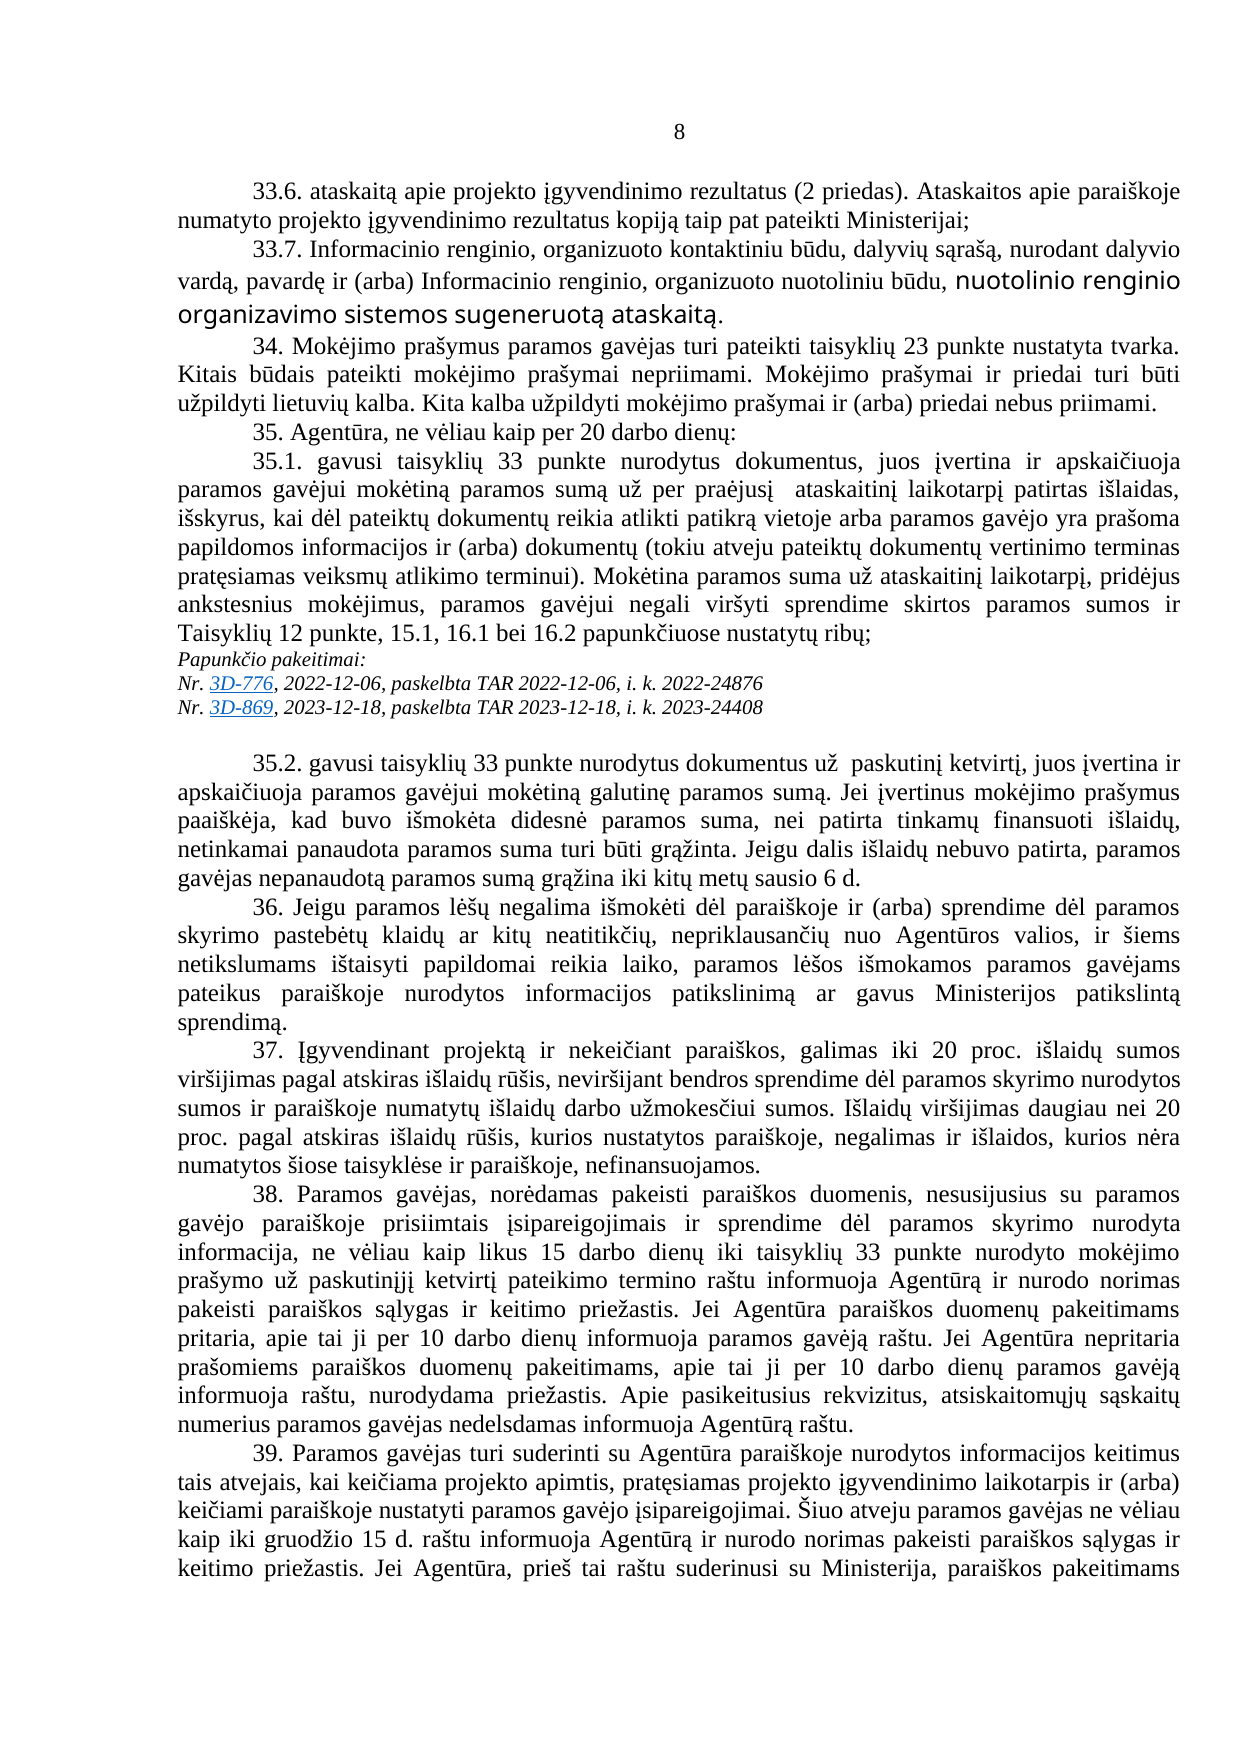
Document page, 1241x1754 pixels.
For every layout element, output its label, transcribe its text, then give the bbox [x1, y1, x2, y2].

text 35.2. gavusi taisyklių 33 punkte nurodytus dokumentus už paskutinį ketvirtį, juos įvertina ir apskaičiuoja paramos gavėjui mokėtiną galutinę paramos sumą. Jei įvertinus mokėjimo prašymus paaiškėja, kad buvo išmokėta didesnė paramos suma, nei patirta tinkamų finansuoti išlaidų, netinkamai panaudota paramos suma turi būti grąžinta. Jeigu dalis išlaidų nebuvo patirta, paramos gavėjas nepanaudotą paramos sumą grąžina iki kitų metų sausio 6 d. [177, 748, 1181, 892]
text 38. Paramos gavėjas, norėdamas pakeisti paraiškos duomenis, nesusijusius su paramos gavėjo paraiškoje prisiimtais įsipareigojimais ir sprendime dėl paramos skyrimo nurodyta informacija, ne vėliau kaip likus 15 darbo dienų iki taisyklių 33 punkte nurodyto mokėjimo prašymo už paskutinįjį ketvirtį pateikimo termino raštu informuoja Agentūrą ir nurodo norimas pakeisti paraiškos sąlygas ir keitimo priežastis. Jei Agentūra paraiškos duomenų pakeitimams pritaria, apie tai ji per 10 darbo dienų informuoja paramos gavėją raštu. Jei Agentūra nepritaria prašomiems paraiškos duomenų pakeitimams, apie tai ji per 10 darbo dienų paramos gavėją informuoja raštu, nurodydama priežastis. Apie pasikeitusius rekvizitus, atsiskaitomųjų sąskaitų numerius paramos gavėjas nedelsdamas informuoja Agentūrą raštu. [177, 1179, 1181, 1438]
text 33.6. ataskaitą apie projekto įgyvendinimo rezultatus (2 priedas). Ataskaitos apie paraiškoje numatyto projekto įgyvendinimo rezultatus kopiją taip pat pateikti Ministerijai; [177, 176, 1181, 234]
text Nr. 3D-869, 2023-12-18, paskelbta TAR 2023-12-18, i. k. 2023-24408 [177, 695, 1181, 719]
text 35. Agentūra, ne vėliau kaip per 20 darbo dienų: [177, 417, 1181, 446]
text Papunkčio pakeitimai: [177, 647, 1181, 671]
text 35.1. gavusi taisyklių 33 punkte nurodytus dokumentus, juos įvertina ir apskaičiuoja paramos gavėjui mokėtiną paramos sumą už per praėjusį ataskaitinį laikotarpį patirtas išlaidas, išskyrus, kai dėl pateiktų dokumentų reikia atlikti patikrą vietoje arba paramos gavėjo yra prašoma papildomos informacijos ir (arba) dokumentų (tokiu atveju pateiktų dokumentų vertinimo terminas pratęsiamas veiksmų atlikimo terminui). Mokėtina paramos suma už ataskaitinį laikotarpį, pridėjus ankstesnius mokėjimus, paramos gavėjui negali viršyti sprendime skirtos paramos sumos ir Taisyklių 12 punkte, 15.1, 16.1 bei 16.2 papunkčiuose nustatytų ribų; [177, 446, 1181, 647]
text 36. Jeigu paramos lėšų negalima išmokėti dėl paraiškoje ir (arba) sprendime dėl paramos skyrimo pastebėtų klaidų ar kitų neatitikčių, nepriklausančių nuo Agentūros valios, ir šiems netikslumams ištaisyti papildomai reikia laiko, paramos lėšos išmokamos paramos gavėjams pateikus paraiškoje nurodytos informacijos patikslinimą ar gavus Ministerijos patikslintą sprendimą. [177, 892, 1181, 1035]
text 39. Paramos gavėjas turi suderinti su Agentūra paraiškoje nurodytos informacijos keitimus tais atvejais, kai keičiama projekto apimtis, pratęsiamas projekto įgyvendinimo laikotarpis ir (arba) keičiami paraiškoje nustatyti paramos gavėjo įsipareigojimai. Šiuo atveju paramos gavėjas ne vėliau kaip iki gruodžio 15 d. raštu informuoja Agentūrą ir nurodo norimas pakeisti paraiškos sąlygas ir keitimo priežastis. Jei Agentūra, prieš tai raštu suderinusi su Ministerija, paraiškos pakeitimams [177, 1438, 1181, 1582]
text 37. Įgyvendinant projektą ir nekeičiant paraiškos, galimas iki 20 proc. išlaidų sumos viršijimas pagal atskiras išlaidų rūšis, neviršijant bendros sprendime dėl paramos skyrimo nurodytos sumos ir paraiškoje numatytų išlaidų darbo užmokesčiui sumos. Išlaidų viršijimas daugiau nei 20 proc. pagal atskiras išlaidų rūšis, kurios nustatytos paraiškoje, negalimas ir išlaidos, kurios nėra numatytos šiose taisyklėse ir paraiškoje, nefinansuojamos. [177, 1035, 1181, 1179]
text 33.7. Informacinio renginio, organizuoto kontaktiniu būdu, dalyvių sąrašą, nurodant dalyvio vardą, pavardę ir (arba) Informacinio renginio, organizuoto nuotoliniu būdu, nuotolinio renginio organizavimo sistemos sugeneruotą ataskaitą. [177, 234, 1181, 331]
text Nr. 3D-776, 2022-12-06, paskelbta TAR 2022-12-06, i. k. 2022-24876 [177, 671, 1181, 695]
text 34. Mokėjimo prašymus paramos gavėjas turi pateikti taisyklių 23 punkte nustatyta tvarka. Kitais būdais pateikti mokėjimo prašymai nepriimami. Mokėjimo prašymai ir priedai turi būti užpildyti lietuvių kalba. Kita kalba užpildyti mokėjimo prašymai ir (arba) priedai nebus priimami. [177, 331, 1181, 417]
